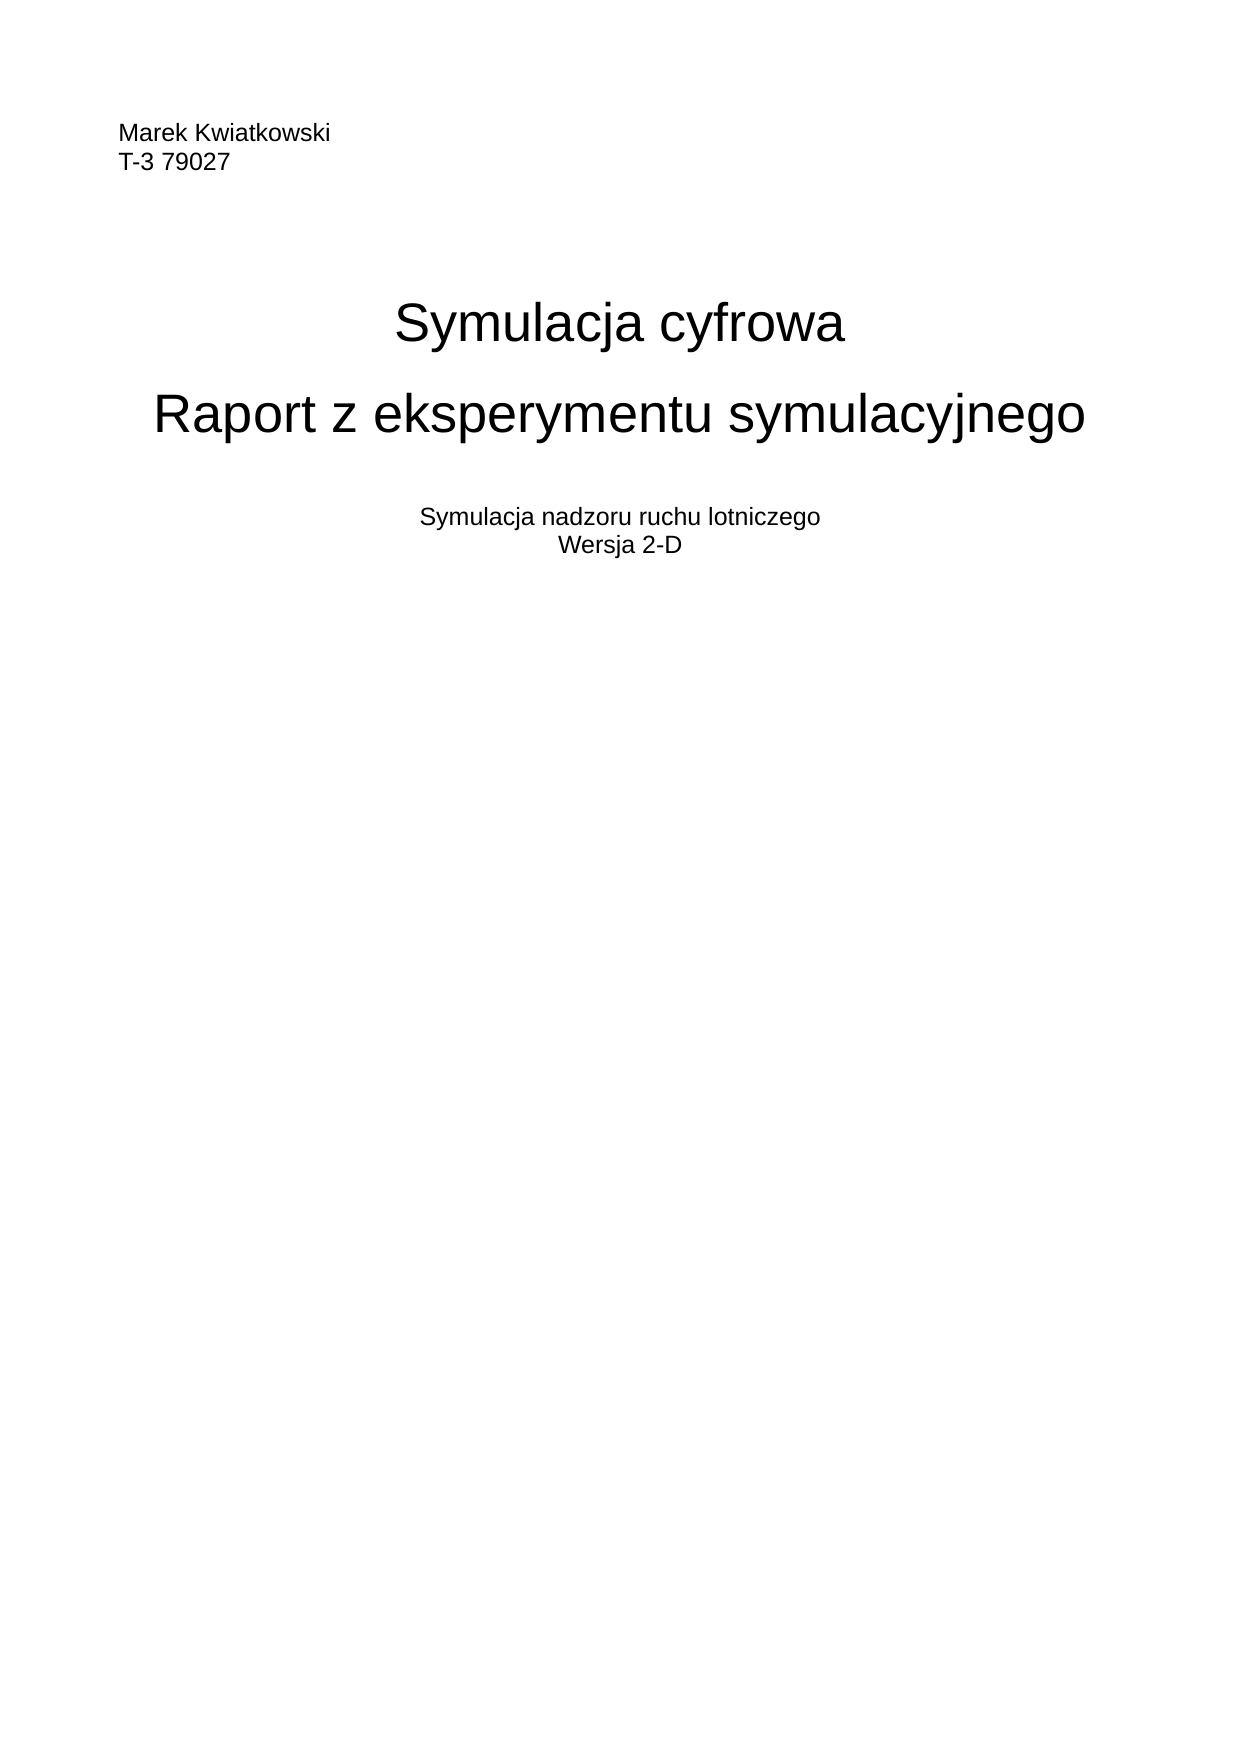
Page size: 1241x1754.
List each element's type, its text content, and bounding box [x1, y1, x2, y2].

text Marek Kwiatkowski [118, 118, 1122, 147]
text Symulacja cyfrowa [118, 291, 1122, 353]
text Wersja 2-D [118, 530, 1122, 559]
text Symulacja nadzoru ruchu lotniczego [118, 501, 1122, 530]
text Raport z eksperymentu symulacyjnego [118, 382, 1122, 444]
text T-3 79027 [118, 147, 1122, 176]
